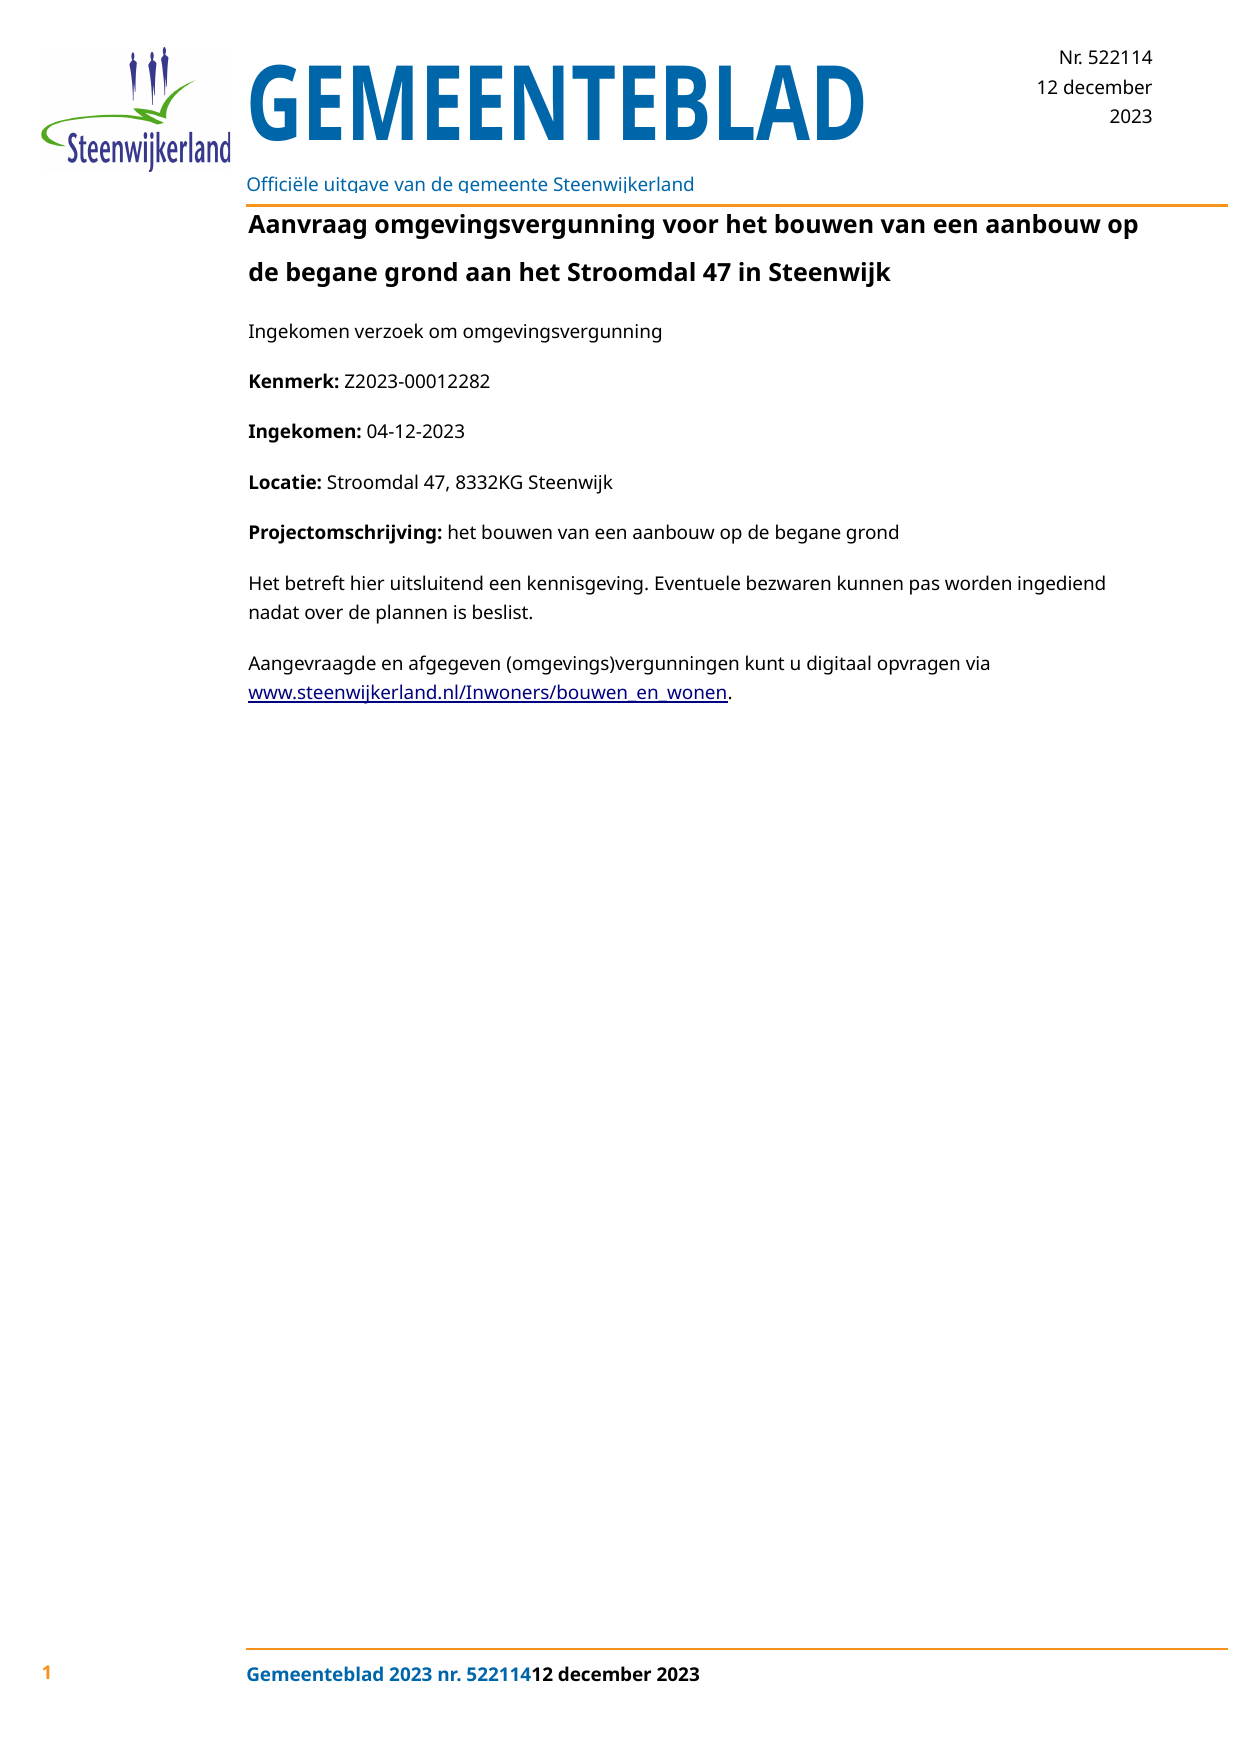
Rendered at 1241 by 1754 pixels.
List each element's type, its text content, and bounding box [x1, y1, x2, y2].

text Het betreft hier uitsluitend een kennisgeving. Eventuele bezwaren kunnen pas worden ingediend nadat over de plannen is beslist. [248, 570, 1152, 625]
picture [41, 47, 231, 172]
text Projectomschrijving: het bouwen van een aanbouw op de begane grond [248, 519, 1152, 545]
text Ingekomen verzoek om omgevingsvergunning [248, 318, 1152, 344]
text Locatie: Stroomdal 47, 8332KG Steenwijk [248, 469, 1152, 495]
text Aanvraag omgevingsvergunning voor het bouwen van een aanbouw op de begane grond aan het Stroomdal 47 in Steenwijk [248, 207, 1152, 288]
text Kenmerk: Z2023-00012282 [248, 368, 1152, 394]
text Aangevraagde en afgegeven (omgevings)vergunningen kunt u digitaal opvragen via www.steenwijkerland.nl/Inwoners/bouwen_en_wonen. [248, 650, 1152, 705]
text Ingekomen: 04-12-2023 [248, 419, 1152, 444]
